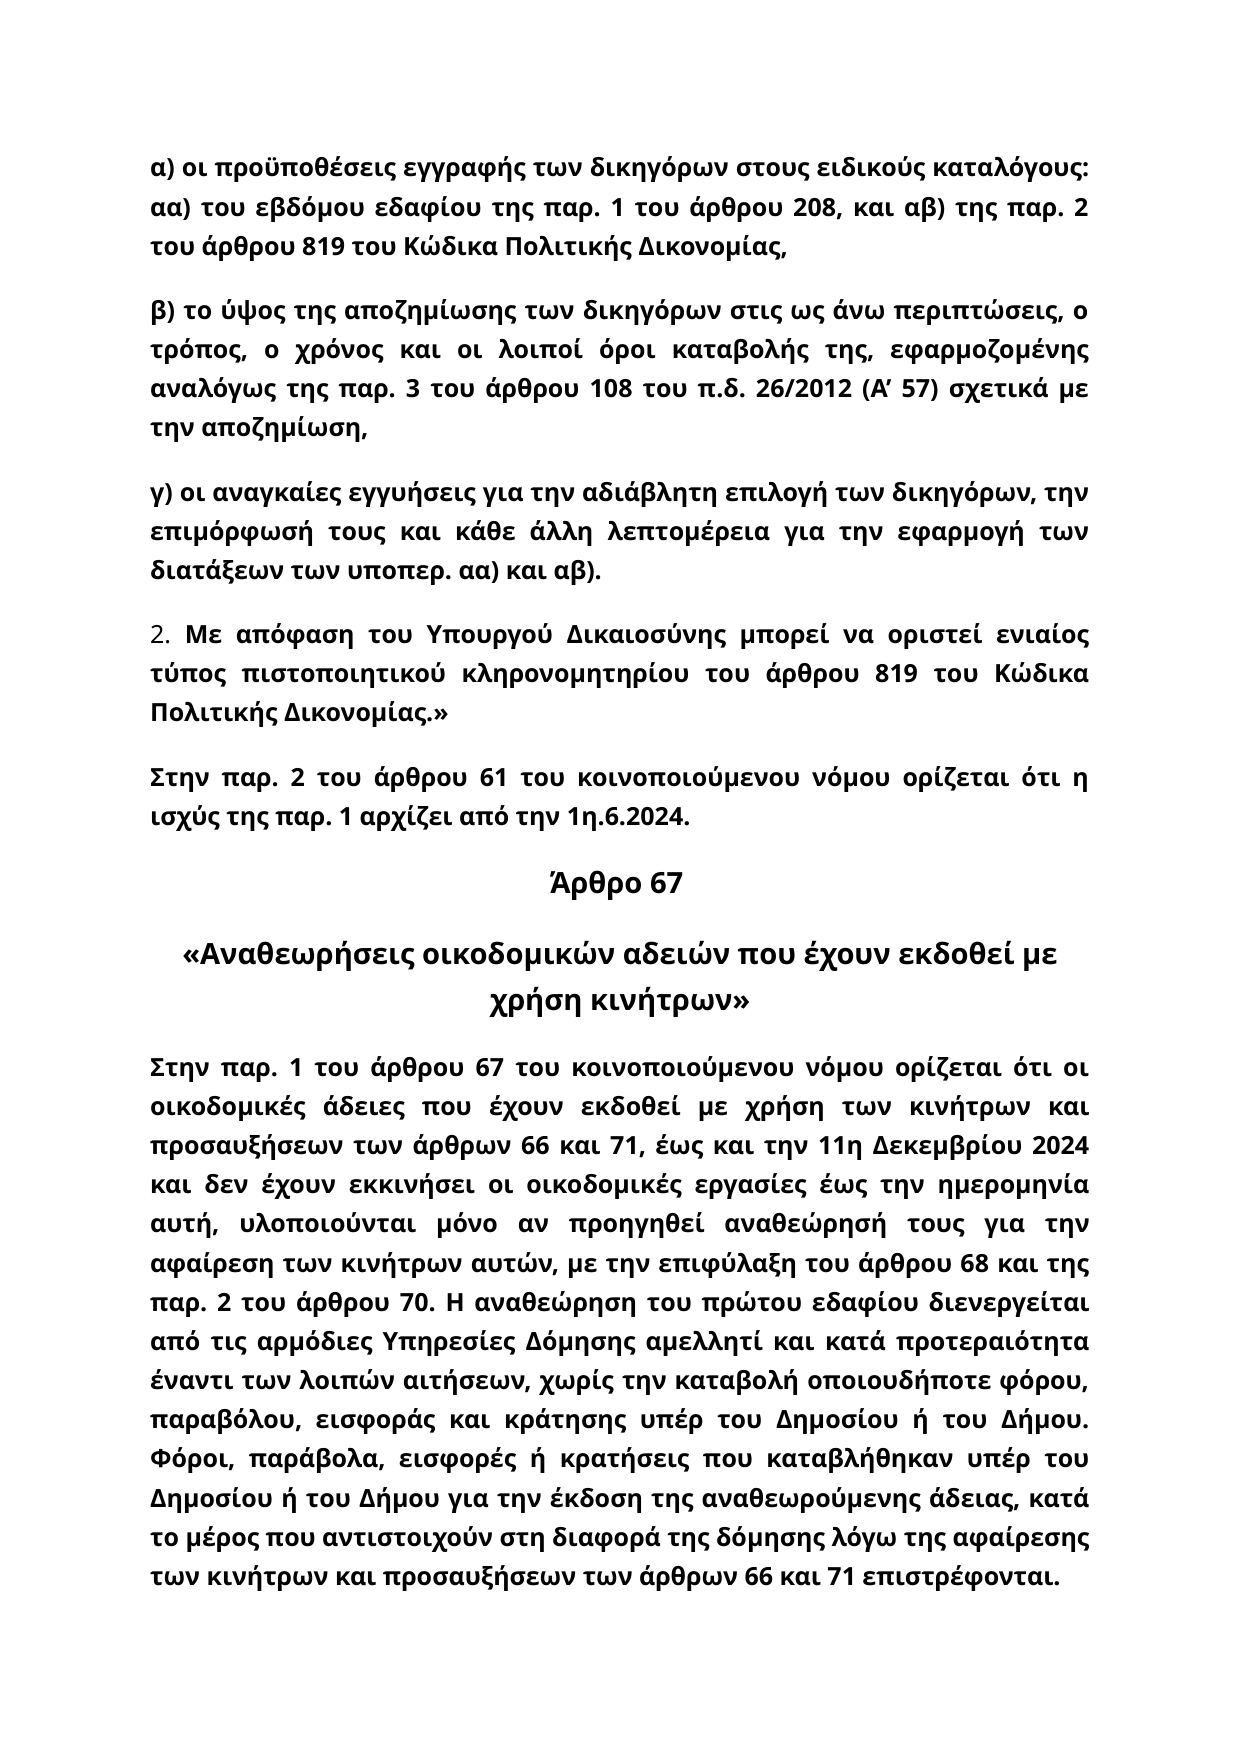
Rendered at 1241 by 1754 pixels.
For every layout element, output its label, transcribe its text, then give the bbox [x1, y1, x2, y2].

text γ) οι αναγκαίες εγγυήσεις για την αδιάβλητη επιλογή των δικηγόρων, την επιμόρφωσή τους και κάθε άλλη λεπτομέρεια για την εφαρμογή των διατάξεων των υποπερ. αα) και αβ). [150, 474, 1090, 587]
subtitle Άρθρο 67 [150, 862, 1090, 902]
subtitle «Αναθεωρήσεις οικοδομικών αδειών που έχουν εκδοθεί με χρήση κινήτρων» [150, 933, 1090, 1018]
text β) το ύψος της αποζημίωσης των δικηγόρων στις ως άνω περιπτώσεις, ο τρόπος, ο χρόνος και οι λοιποί όροι καταβολής της, εφαρμοζομένης αναλόγως της παρ. 3 του άρθρου 108 του π.δ. 26/2012 (Α’ 57) σχετικά με την αποζημίωση, [150, 292, 1090, 444]
text Στην παρ. 1 του άρθρου 67 του κοινοποιούμενου νόμου ορίζεται ότι οι οικοδομικές άδειες που έχουν εκδοθεί με χρήση των κινήτρων και προσαυξήσεων των άρθρων 66 και 71, έως και την 11η Δεκεμβρίου 2024 και δεν έχουν εκκινήσει οι οικοδομικές εργασίες έως την ημερομηνία αυτή, υλοποιούνται μόνο αν προηγηθεί αναθεώρησή τους για την αφαίρεση των κινήτρων αυτών, με την επιφύλαξη του άρθρου 68 και της παρ. 2 του άρθρου 70. Η αναθεώρηση του πρώτου εδαφίου διενεργείται από τις αρμόδιες Υπηρεσίες Δόμησης αμελλητί και κατά προτεραιότητα έναντι των λοιπών αιτήσεων, χωρίς την καταβολή οποιουδήποτε φόρου, παραβόλου, εισφοράς και κράτησης υπέρ του Δημοσίου ή του Δήμου. Φόροι, παράβολα, εισφορές ή κρατήσεις που καταβλήθηκαν υπέρ του Δημοσίου ή του Δήμου για την έκδοση της αναθεωρούμενης άδειας, κατά το μέρος που αντιστοιχούν στη διαφορά της δόμησης λόγω της αφαίρεσης των κινήτρων και προσαυξήσεων των άρθρων 66 και 71 επιστρέφονται. [150, 1049, 1090, 1593]
text α) οι προϋποθέσεις εγγραφής των δικηγόρων στους ειδικούς καταλόγους: αα) του εβδόμου εδαφίου της παρ. 1 του άρθρου 208, και αβ) της παρ. 2 του άρθρου 819 του Κώδικα Πολιτικής Δικονομίας, [150, 150, 1090, 262]
text 2. Με απόφαση του Υπουργού Δικαιοσύνης μπορεί να οριστεί ενιαίος τύπος πιστοποιητικού κληρονομητηρίου του άρθρου 819 του Κώδικα Πολιτικής Δικονομίας.» [150, 617, 1090, 729]
text Στην παρ. 2 του άρθρου 61 του κοινοποιούμενου νόμου ορίζεται ότι η ισχύς της παρ. 1 αρχίζει από την 1η.6.2024. [150, 759, 1090, 832]
